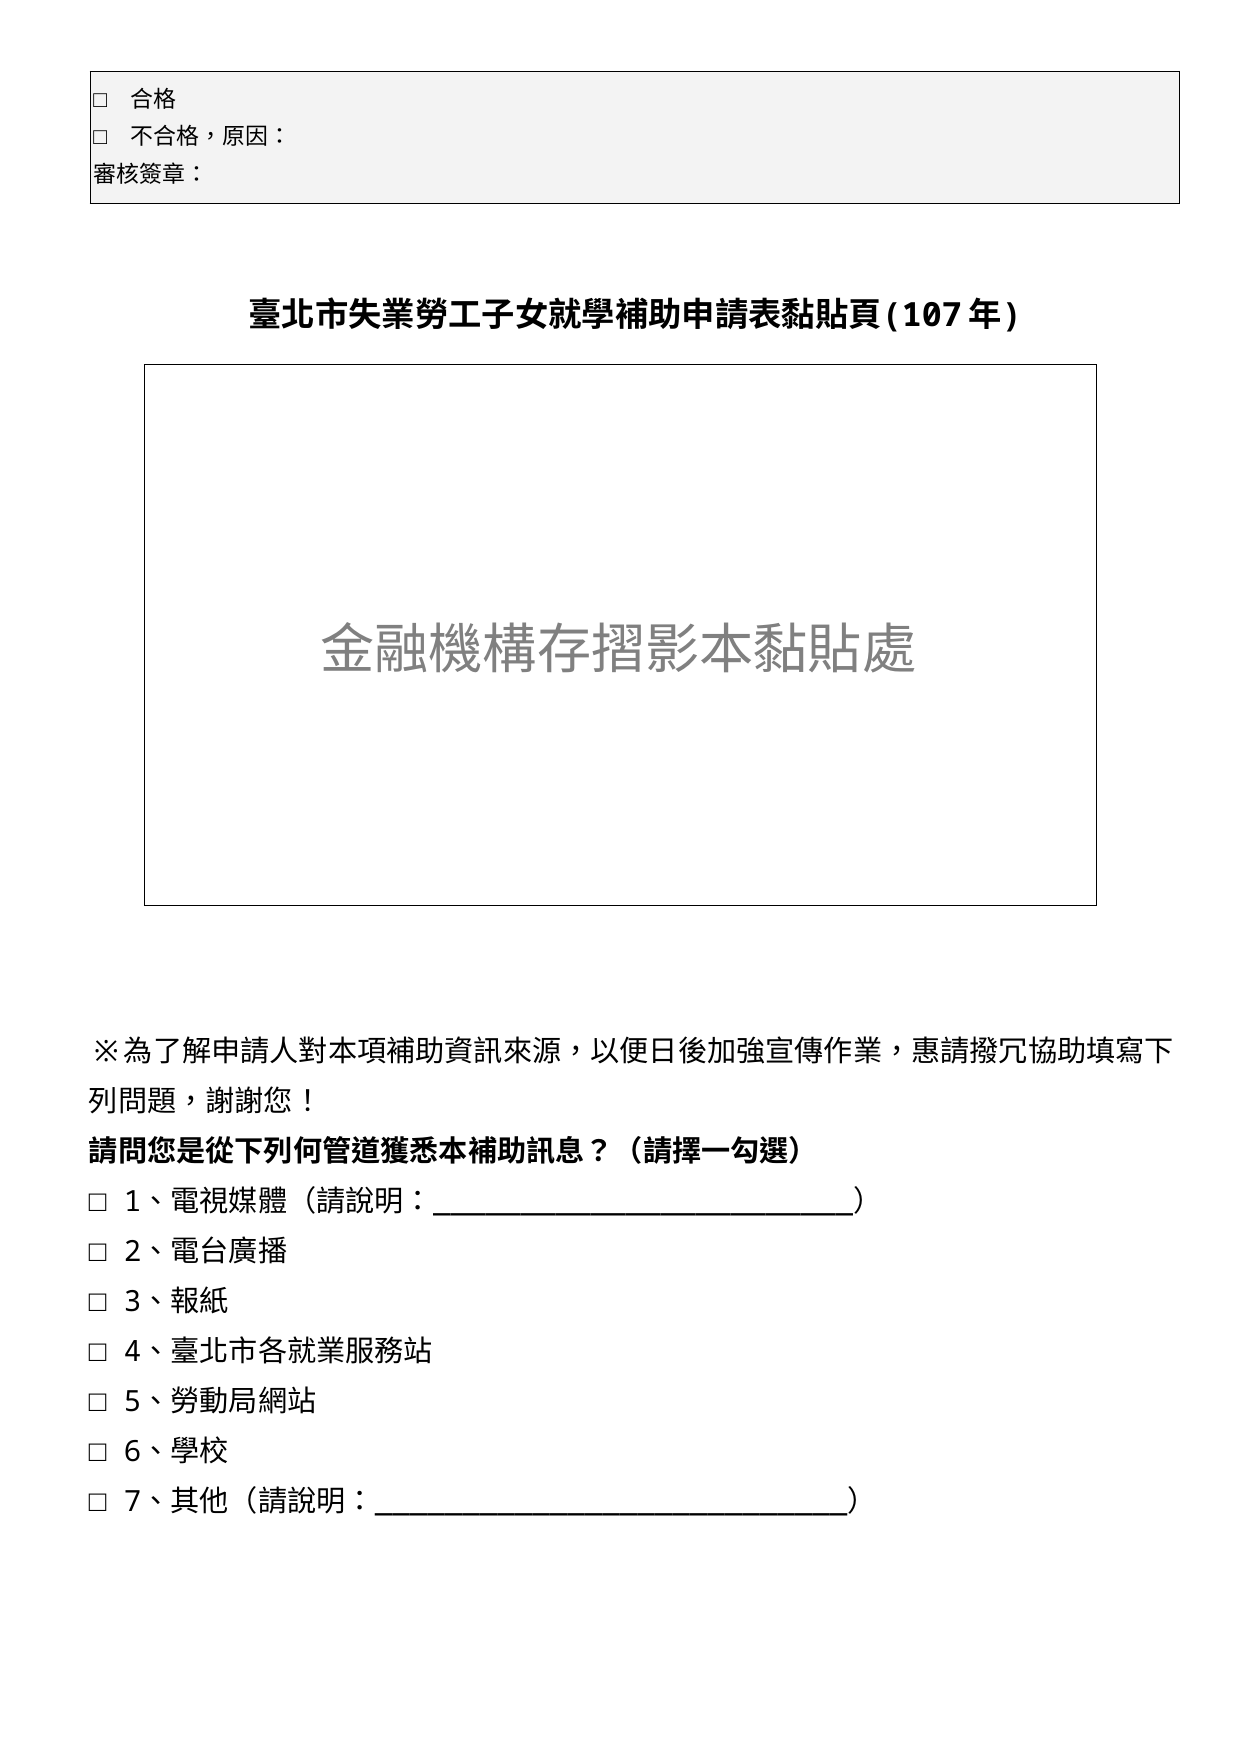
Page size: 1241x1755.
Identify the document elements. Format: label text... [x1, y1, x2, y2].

text 請問您是從下列何管道獲悉本補助訊息？（請擇一勾選） [89, 1121, 1181, 1171]
text □ 3、報紙 [89, 1271, 1181, 1321]
text □ 4、臺北市各就業服務站 [89, 1321, 1181, 1371]
table_header [145, 365, 1096, 905]
text □ 5、勞動局網站 [89, 1371, 1181, 1421]
text □ 2、電台廣播 [89, 1221, 1181, 1271]
text ※為了解申請人對本項補助資訊來源，以便日後加強宣傳作業，惠請撥冗協助填寫下列問題，謝謝您！ [89, 1021, 1181, 1121]
text □ 7、其他（請說明：___________________________） [89, 1471, 1181, 1521]
text 臺北市失業勞工子女就學補助申請表黏貼頁(107年) [89, 292, 1181, 336]
table_cell 合格 不合格，原因： 審核簽章： [91, 72, 1179, 203]
text □ 1、電視媒體（請說明：________________________） [89, 1171, 1181, 1221]
text □ 6、學校 [89, 1421, 1181, 1471]
